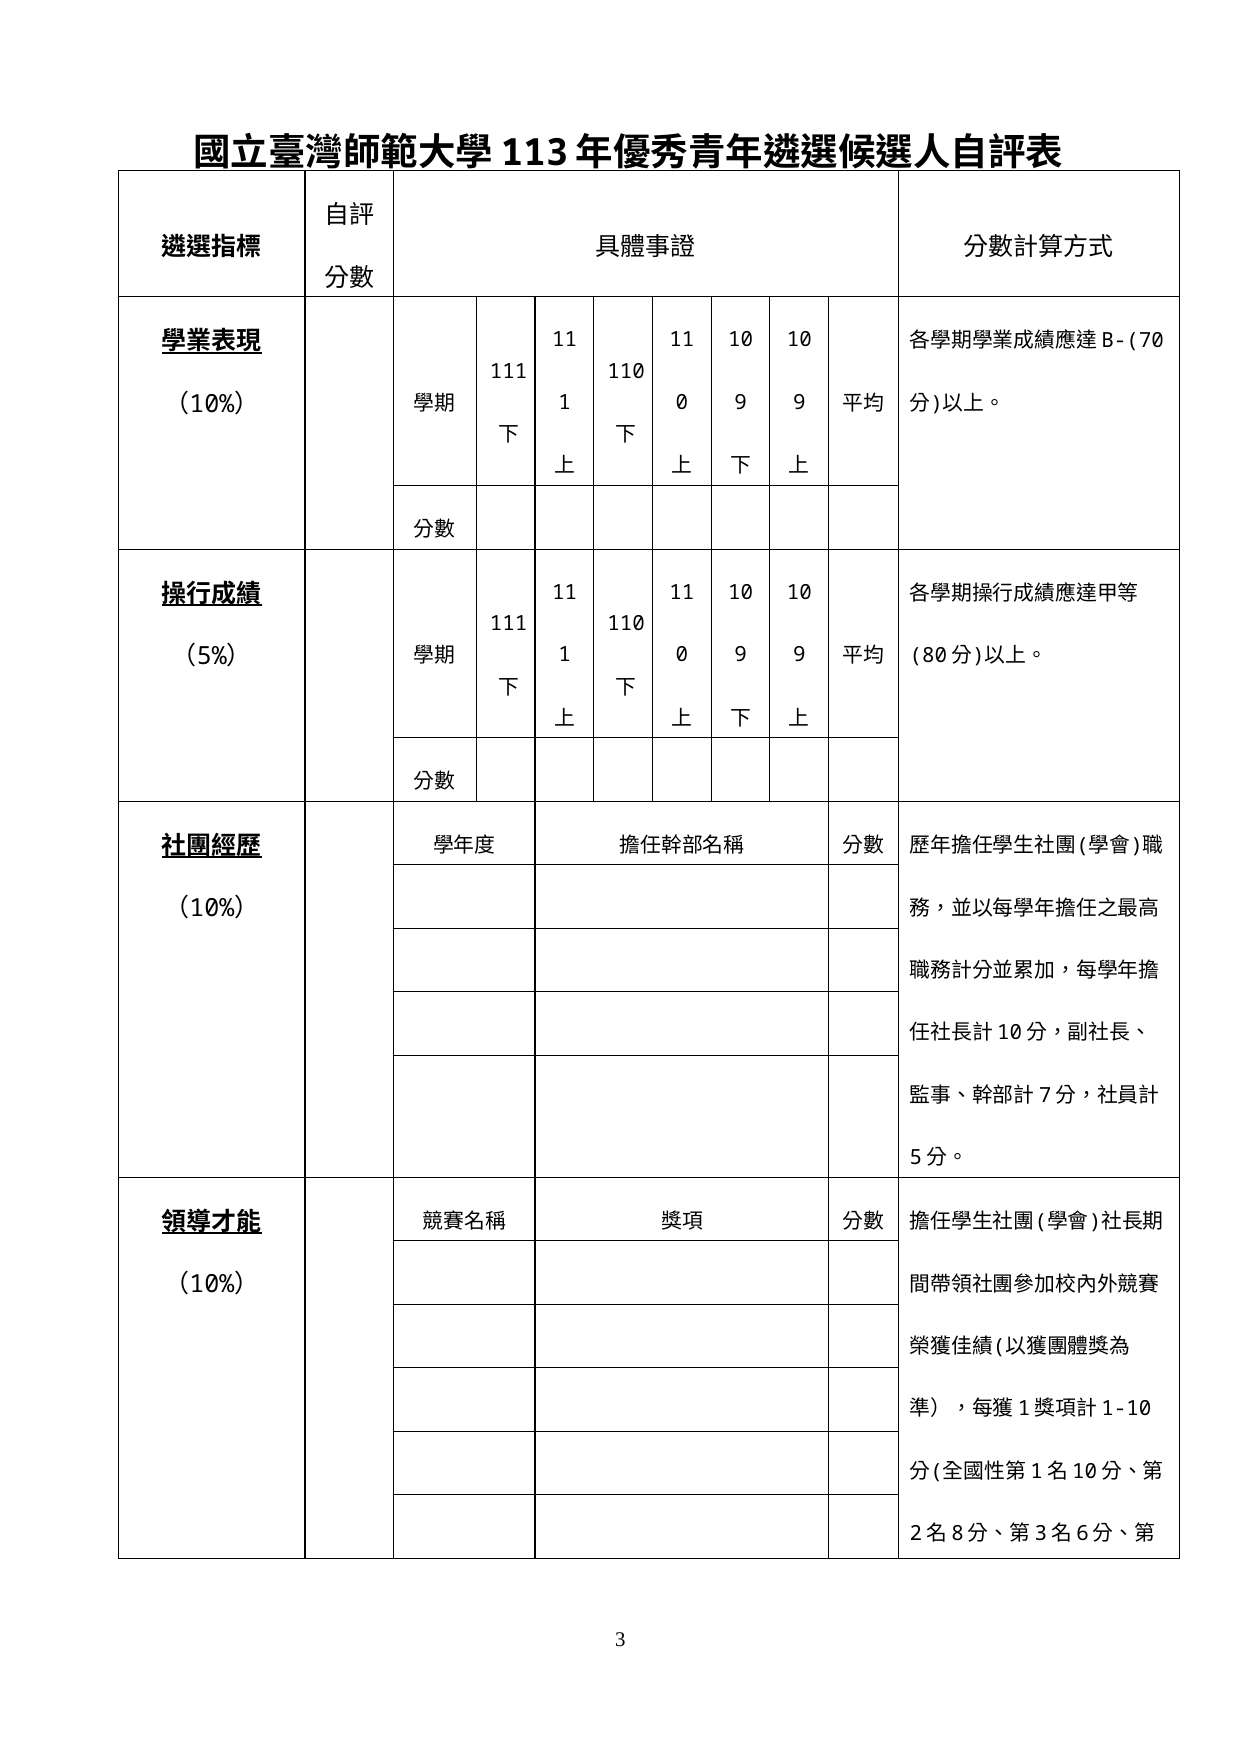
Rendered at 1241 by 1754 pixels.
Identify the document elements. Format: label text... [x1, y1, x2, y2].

table_cell [829, 1495, 898, 1558]
table_cell [394, 1368, 534, 1431]
table_cell 社團經歷（10%） [119, 802, 304, 1177]
table_cell [306, 297, 393, 548]
table_cell [536, 929, 828, 991]
table_cell [394, 1305, 534, 1367]
table_cell [536, 1305, 828, 1367]
table_cell 109上 [770, 550, 828, 737]
table_cell [829, 486, 898, 548]
table_cell [394, 1241, 534, 1304]
table_header 自評分數 [306, 171, 393, 296]
table_cell [536, 486, 593, 548]
table_cell 學期 [394, 297, 476, 485]
table_cell [536, 1241, 828, 1304]
table_cell [829, 1241, 898, 1304]
table_cell [394, 1432, 534, 1494]
table_cell [394, 1056, 534, 1177]
table_cell 109上 [770, 297, 828, 485]
table_cell [594, 738, 652, 801]
table_cell [536, 1056, 828, 1177]
table_cell 各學期學業成績應達B-(70分)以上。 [899, 297, 1179, 548]
table_cell 擔任幹部名稱 [536, 802, 828, 864]
table_cell [306, 1178, 393, 1558]
table_cell [536, 1432, 828, 1494]
table_cell 學期 [394, 550, 476, 737]
table_cell [770, 738, 828, 801]
table_cell 110 下 [594, 550, 652, 737]
table_cell [829, 738, 898, 801]
table_cell 110 下 [594, 297, 652, 485]
table_cell [394, 992, 534, 1055]
table_cell [829, 1056, 898, 1177]
table_cell [594, 486, 652, 548]
table_cell 分數 [829, 802, 898, 864]
table_cell 110 上 [653, 297, 711, 485]
table_cell 109 下 [712, 297, 769, 485]
table_cell [770, 486, 828, 548]
table_cell 歷年擔任學生社團(學會)職務，並以每學年擔任之最高職務計分並累加，每學年擔任社長計10分，副社長、監事、幹部計7分，社員計5分。 [899, 802, 1179, 1177]
table_cell [394, 865, 534, 928]
table_header 具體事證 [394, 171, 898, 296]
table_header 分數計算方式 [899, 171, 1179, 296]
table_cell 各學期操行成績應達甲等(80分)以上。 [899, 550, 1179, 801]
table_cell 平均 [829, 297, 898, 485]
table_cell [829, 1368, 898, 1431]
table_cell 110 上 [653, 550, 711, 737]
table_cell [653, 738, 711, 801]
table_cell 111 下 [477, 297, 534, 485]
table_cell [536, 992, 828, 1055]
table_cell 111 上 [536, 297, 593, 485]
table_cell [653, 486, 711, 548]
table_cell [536, 1368, 828, 1431]
table_cell 平均 [829, 550, 898, 737]
table_cell [306, 802, 393, 1177]
table_cell 操行成績（5%） [119, 550, 304, 801]
table_cell [536, 865, 828, 928]
table_cell [829, 1305, 898, 1367]
text 國立臺灣師範大學113年優秀青年遴選候選人自評表 [81, 108, 1176, 170]
table_cell 111 上 [536, 550, 593, 737]
table_cell [829, 992, 898, 1055]
table_cell 獎項 [536, 1178, 828, 1240]
table_cell 領導才能（10%） [119, 1178, 304, 1558]
table_cell [306, 550, 393, 801]
table_cell 學年度 [394, 802, 534, 864]
table_cell 111 下 [477, 550, 534, 737]
table_cell [536, 1495, 828, 1558]
table_cell 競賽名稱 [394, 1178, 534, 1240]
table_cell 擔任學生社團(學會)社長期間帶領社團參加校內外競賽榮獲佳績(以獲團體獎為準），每獲1獎項計1-10分(全國性第1名10分、第2名8分、第3名6分、第 [899, 1178, 1179, 1558]
table_cell [477, 486, 534, 548]
table_cell 學業表現（10%） [119, 297, 304, 548]
table_cell [712, 738, 769, 801]
table_cell [536, 738, 593, 801]
table_cell [829, 865, 898, 928]
table_cell 分數 [394, 738, 476, 801]
table_header 遴選指標 [119, 171, 304, 296]
table_cell 分數 [829, 1178, 898, 1240]
table_cell [394, 929, 534, 991]
table_cell [477, 738, 534, 801]
table_cell [394, 1495, 534, 1558]
table_cell [829, 1432, 898, 1494]
table_cell [712, 486, 769, 548]
table_cell [829, 929, 898, 991]
table_cell 分數 [394, 486, 476, 548]
table_cell 109 下 [712, 550, 769, 737]
